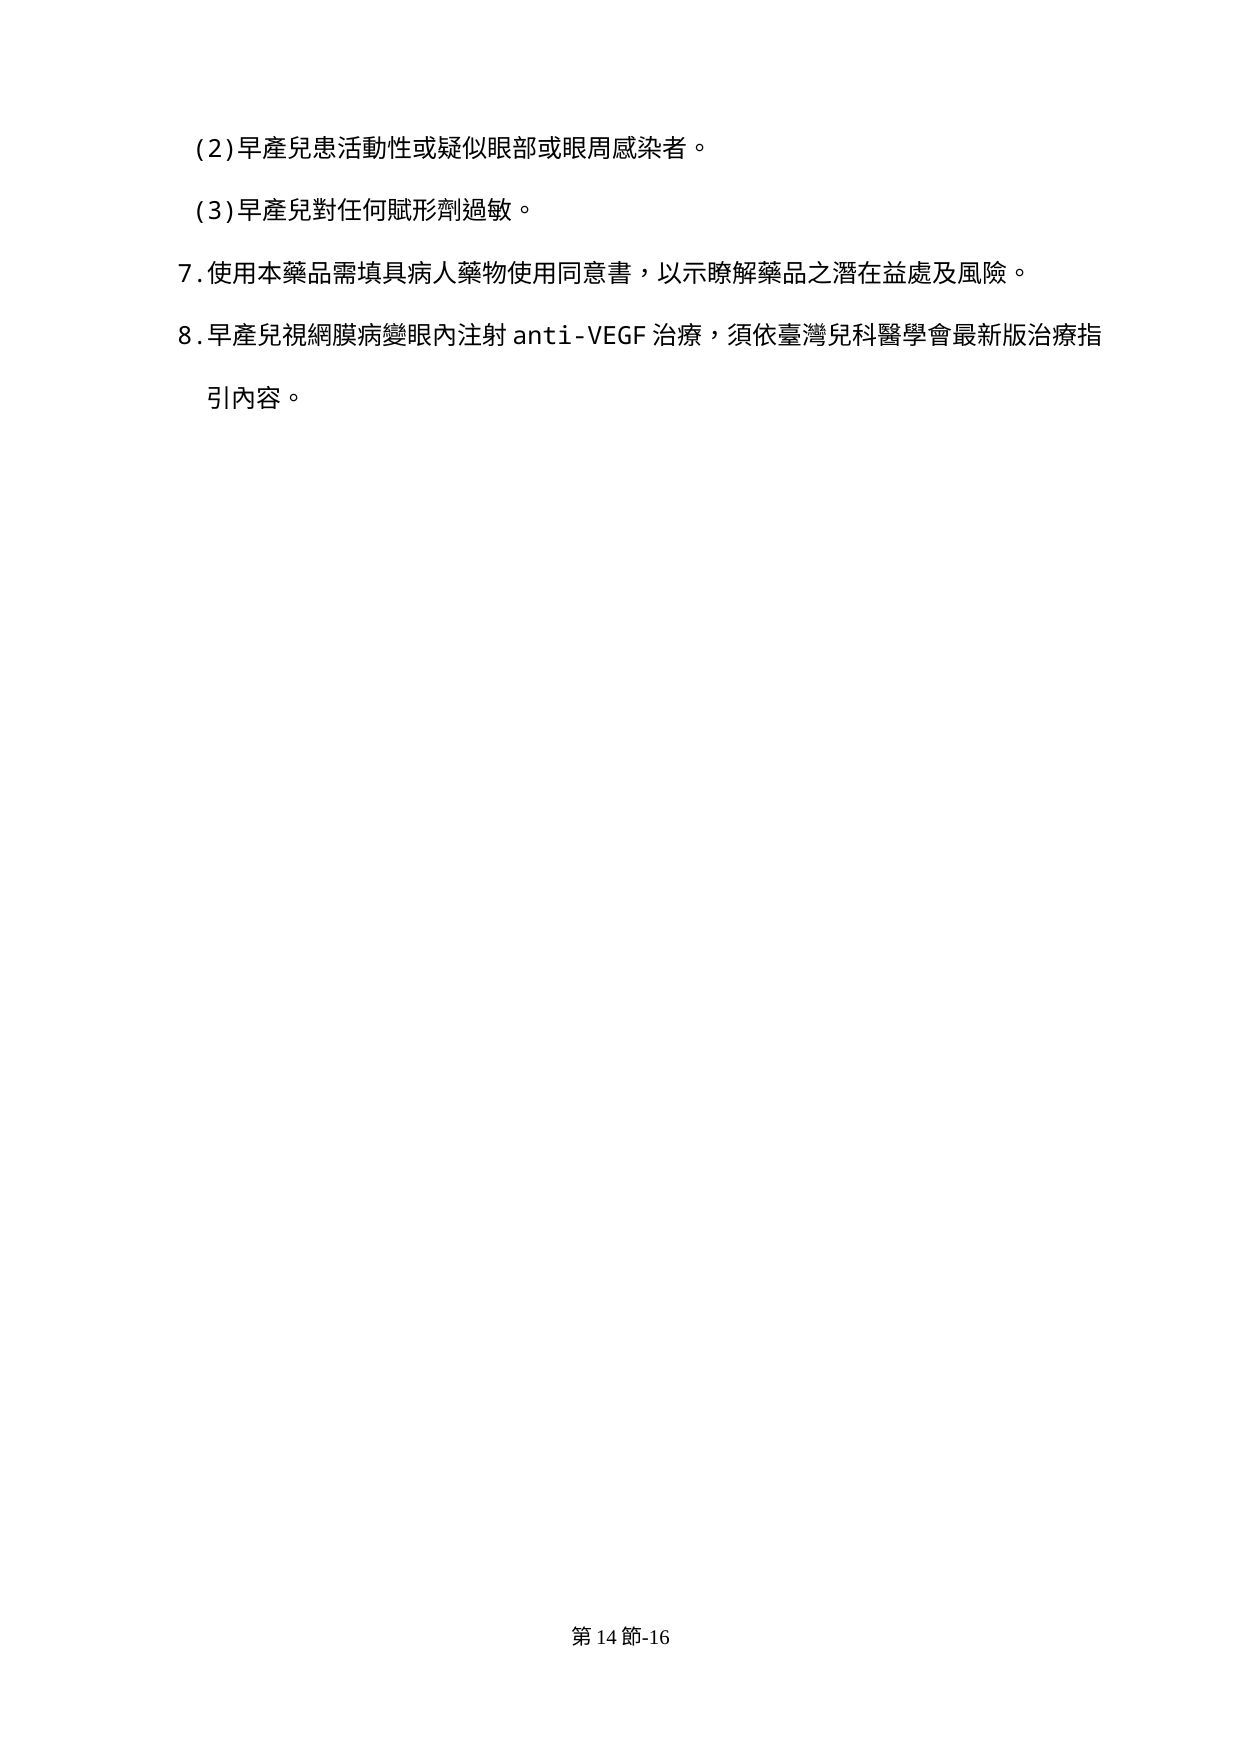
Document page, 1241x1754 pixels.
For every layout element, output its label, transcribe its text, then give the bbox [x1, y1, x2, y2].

text 8.早產兒視網膜病變眼內注射anti-VEGF治療，須依臺灣兒科醫學會最新版治療指引內容。 [177, 292, 1122, 417]
text (2)早產兒患活動性或疑似眼部或眼周感染者。 [192, 104, 1122, 167]
text (3)早產兒對任何賦形劑過敏。 [192, 167, 1122, 229]
text 7.使用本藥品需填具病人藥物使用同意書，以示瞭解藥品之潛在益處及風險。 [177, 229, 1122, 292]
